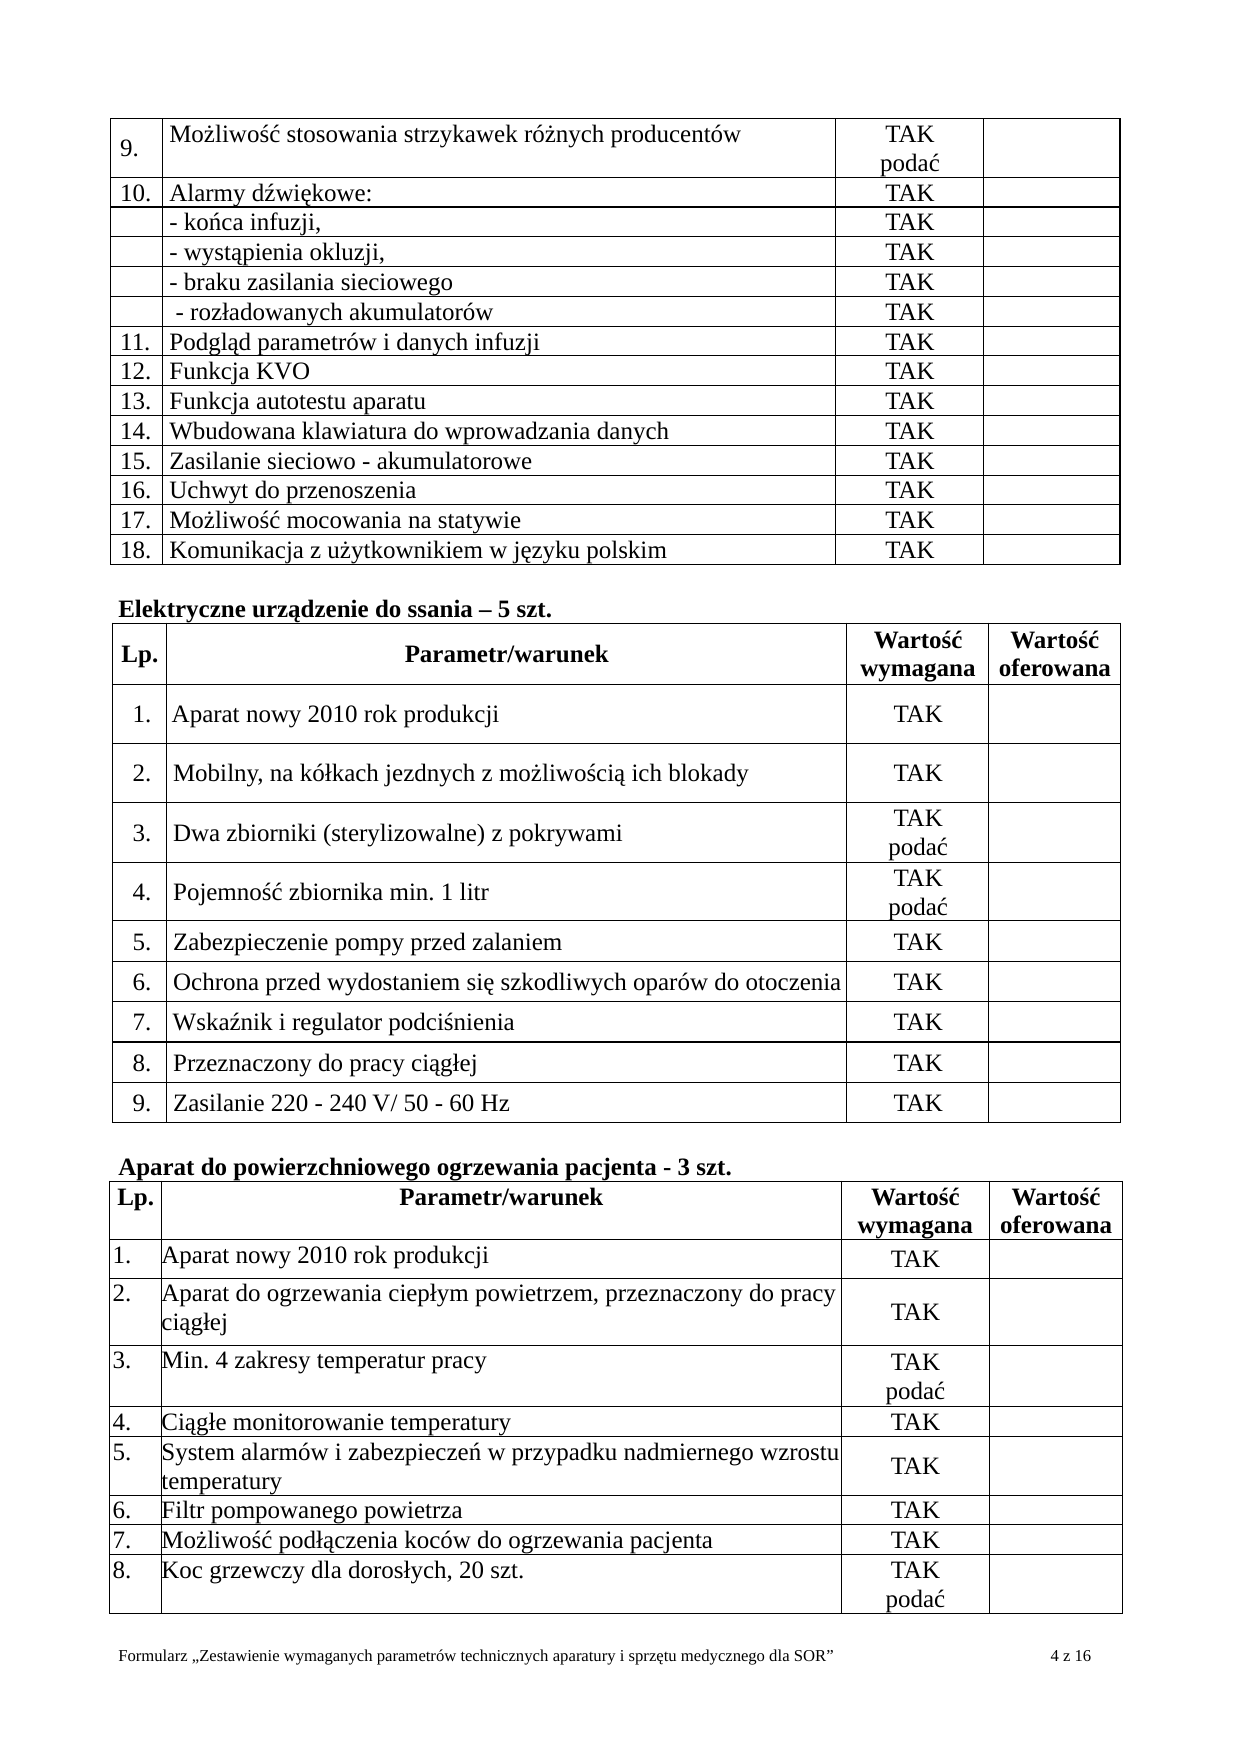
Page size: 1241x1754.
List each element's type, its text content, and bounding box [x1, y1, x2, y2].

table_cell [984, 476, 1119, 504]
table_cell - końca infuzji, [163, 208, 835, 236]
table_cell TAK [836, 267, 983, 296]
table_cell [110, 1555, 161, 1613]
table_cell TAK [842, 1496, 989, 1524]
table_cell TAK [847, 1002, 988, 1041]
table_cell TAK [836, 446, 983, 474]
table_cell Wbudowana klawiatura do wprowadzania danych [163, 416, 835, 445]
table_cell [990, 1555, 1122, 1613]
table_cell [990, 1346, 1122, 1406]
table_cell [113, 921, 166, 961]
table_cell [113, 962, 166, 1001]
table_cell Ciągłe monitorowanie temperatury [162, 1407, 841, 1436]
table_cell [110, 1279, 161, 1344]
table_cell [111, 297, 162, 326]
table_cell Filtr pompowanego powietrza [162, 1496, 841, 1524]
table_cell TAK [847, 921, 988, 961]
table_cell Podgląd parametrów i danych infuzji [163, 327, 835, 355]
table_cell Aparat do ogrzewania ciepłym powietrzem, przeznaczony do pracy ciągłej [162, 1279, 841, 1344]
table_cell TAK [847, 1083, 988, 1122]
table_cell [989, 863, 1120, 920]
table_cell [989, 744, 1120, 802]
table_cell Aparat nowy 2010 rok produkcji [167, 685, 846, 742]
table_header Wartość wymagana [842, 1182, 989, 1239]
table_cell [111, 476, 162, 504]
table_cell TAK [836, 178, 983, 206]
table_cell [984, 327, 1119, 355]
table_cell [111, 416, 162, 445]
table_cell [111, 327, 162, 355]
table_cell [989, 1043, 1120, 1082]
table_cell TAK [842, 1240, 989, 1277]
table_cell [111, 237, 162, 266]
table_cell TAK podać [842, 1555, 989, 1613]
table_cell Mobilny, na kółkach jezdnych z możliwością ich blokady [167, 744, 846, 802]
table_cell [989, 962, 1120, 1001]
table_cell [111, 505, 162, 534]
table_cell Koc grzewczy dla dorosłych, 20 szt. [162, 1555, 841, 1613]
table_cell Min. 4 zakresy temperatur pracy [162, 1346, 841, 1406]
table_cell [110, 1407, 161, 1436]
table_header Parametr/warunek [162, 1182, 841, 1239]
table_cell [989, 803, 1120, 862]
table_cell [984, 535, 1119, 564]
table_cell TAK [842, 1407, 989, 1436]
table_cell [111, 386, 162, 415]
table_cell [113, 1083, 166, 1122]
table_cell [111, 178, 162, 206]
table_cell [989, 921, 1120, 961]
subtitle Elektryczne urządzenie do ssania – 5 szt. [118, 594, 1122, 622]
table_cell - rozładowanych akumulatorów [163, 297, 835, 326]
table_cell [111, 208, 162, 236]
table_header Wartość wymagana [847, 624, 988, 683]
table_cell [984, 237, 1119, 266]
table_cell [984, 119, 1119, 177]
table_cell [113, 803, 166, 862]
table_cell TAK [847, 962, 988, 1001]
table_cell TAK [836, 208, 983, 236]
table_cell Ochrona przed wydostaniem się szkodliwych oparów do otoczenia [167, 962, 846, 1001]
table_cell Alarmy dźwiękowe: [163, 178, 835, 206]
table_cell TAK [836, 297, 983, 326]
table_cell TAK podać [847, 863, 988, 920]
table_cell Zabezpieczenie pompy przed zalaniem [167, 921, 846, 961]
table_header Lp. [110, 1182, 161, 1239]
table_cell Pojemność zbiornika min. 1 litr [167, 863, 846, 920]
table_cell TAK [836, 416, 983, 445]
table_cell [110, 1240, 161, 1277]
table_cell Zasilanie sieciowo - akumulatorowe [163, 446, 835, 474]
table_cell [984, 416, 1119, 445]
table_header Lp. [113, 624, 166, 683]
table_cell TAK [842, 1437, 989, 1494]
table_cell Zasilanie 220 - 240 V/ 50 - 60 Hz [167, 1083, 846, 1122]
table_cell Możliwość podłączenia koców do ogrzewania pacjenta [162, 1525, 841, 1554]
table_cell [111, 535, 162, 564]
table_cell [989, 685, 1120, 742]
table_cell [111, 119, 162, 177]
table_cell [111, 446, 162, 474]
table_cell [984, 178, 1119, 206]
table_cell [111, 356, 162, 385]
table_cell [984, 356, 1119, 385]
table_cell TAK [842, 1279, 989, 1344]
table_cell [111, 267, 162, 296]
table_cell [984, 208, 1119, 236]
table_cell TAK [847, 744, 988, 802]
table_cell [110, 1525, 161, 1554]
table_cell - wystąpienia okluzji, [163, 237, 835, 266]
table_cell System alarmów i zabezpieczeń w przypadku nadmiernego wzrostu temperatury [162, 1437, 841, 1494]
table_cell [113, 744, 166, 802]
table_cell [113, 1002, 166, 1041]
table_cell [110, 1437, 161, 1494]
table_cell Możliwość stosowania strzykawek różnych producentów [163, 119, 835, 177]
table_cell [990, 1407, 1122, 1436]
table_cell TAK [836, 327, 983, 355]
table_cell [113, 863, 166, 920]
table_header Wartość oferowana [989, 624, 1120, 683]
table_cell Wskaźnik i regulator podciśnienia [167, 1002, 846, 1041]
table_cell Możliwość mocowania na statywie [163, 505, 835, 534]
table_cell TAK [842, 1525, 989, 1554]
table_cell TAK [836, 356, 983, 385]
table_cell [984, 297, 1119, 326]
table_cell Komunikacja z użytkownikiem w języku polskim [163, 535, 835, 564]
table_cell Przeznaczony do pracy ciągłej [167, 1043, 846, 1082]
table_cell [110, 1346, 161, 1406]
table_cell [110, 1496, 161, 1524]
table_cell [989, 1002, 1120, 1041]
table_cell TAK [847, 685, 988, 742]
table_cell TAK [836, 237, 983, 266]
table_cell TAK podać [847, 803, 988, 862]
table_cell Aparat nowy 2010 rok produkcji [162, 1240, 841, 1277]
table_cell [984, 505, 1119, 534]
table_cell [113, 1043, 166, 1082]
table_cell [989, 1083, 1120, 1122]
table_cell - braku zasilania sieciowego [163, 267, 835, 296]
table_cell [984, 446, 1119, 474]
table_cell TAK [847, 1043, 988, 1082]
table_cell Funkcja KVO [163, 356, 835, 385]
table_cell TAK podać [842, 1346, 989, 1406]
table_cell Funkcja autotestu aparatu [163, 386, 835, 415]
table_cell TAK [836, 476, 983, 504]
table_cell [990, 1496, 1122, 1524]
table_cell [990, 1525, 1122, 1554]
table_cell [990, 1279, 1122, 1344]
table_cell TAK [836, 505, 983, 534]
table_cell [990, 1240, 1122, 1277]
table_cell TAK [836, 535, 983, 564]
table_header Parametr/warunek [167, 624, 846, 683]
table_cell [984, 386, 1119, 415]
table_cell [113, 685, 166, 742]
table_cell [984, 267, 1119, 296]
text Aparat do powierzchniowego ogrzewania pacjenta - 3 szt. [118, 1152, 1122, 1181]
table_cell Uchwyt do przenoszenia [163, 476, 835, 504]
table_cell TAK podać [836, 119, 983, 177]
table_cell [990, 1437, 1122, 1494]
table_header Wartość oferowana [990, 1182, 1122, 1239]
table_cell TAK [836, 386, 983, 415]
table_cell Dwa zbiorniki (sterylizowalne) z pokrywami [167, 803, 846, 862]
